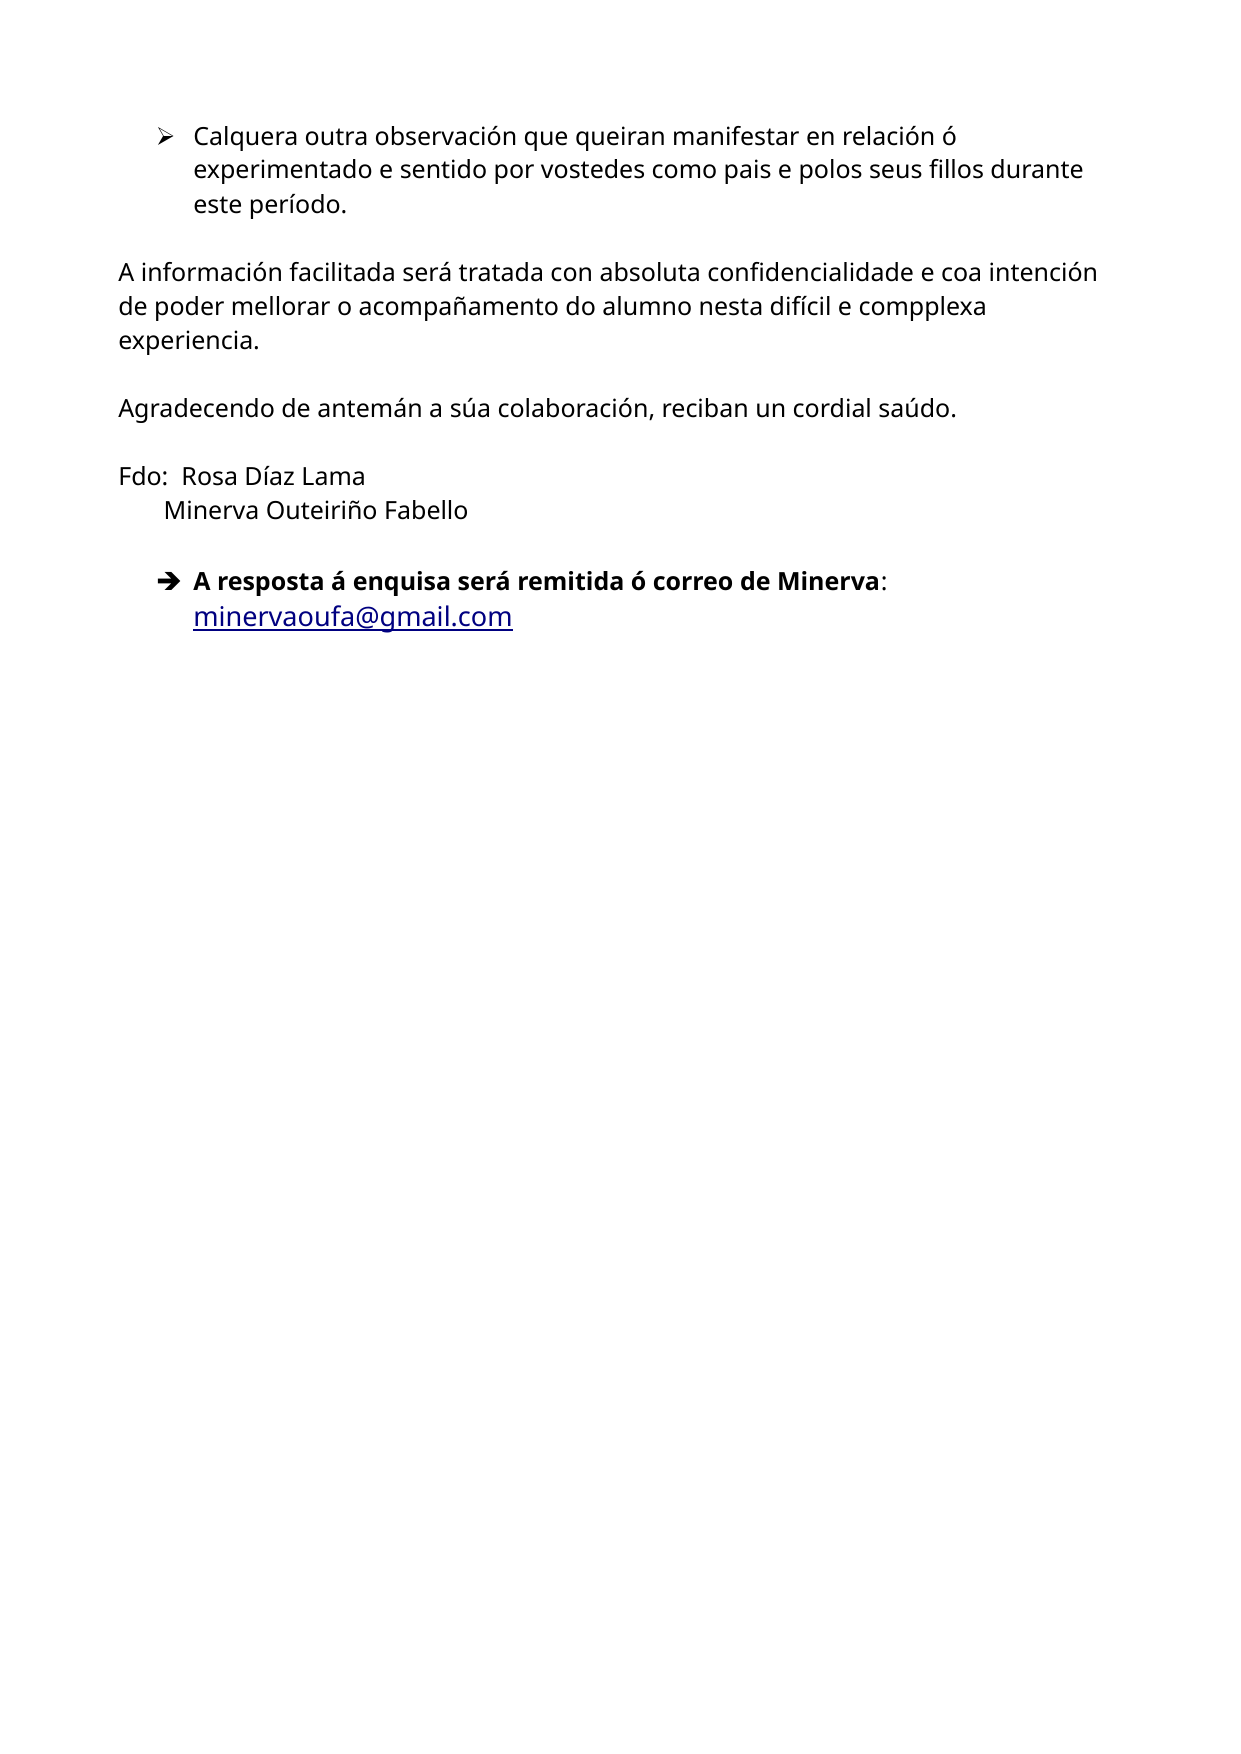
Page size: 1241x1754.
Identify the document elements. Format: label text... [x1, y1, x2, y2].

text Fdo: Rosa Díaz Lama [118, 459, 1122, 493]
text Minerva Outeiriño Fabello [118, 493, 1122, 527]
text Agradecendo de antemán a súa colaboración, reciban un cordial saúdo. [118, 391, 1122, 425]
list Calquera outra observación que queiran manifestar en relación ó experimentado e sentido por vostedes como pais e polos seus fillos durante este período. [156, 118, 1122, 220]
list A resposta á enquisa será remitida ó correo de Minerva: minervaoufa@gmail.com [156, 561, 1122, 635]
text A información facilitada será tratada con absoluta confidencialidade e coa intención de poder mellorar o acompañamento do alumno nesta difícil e compplexa experiencia. [118, 254, 1122, 357]
